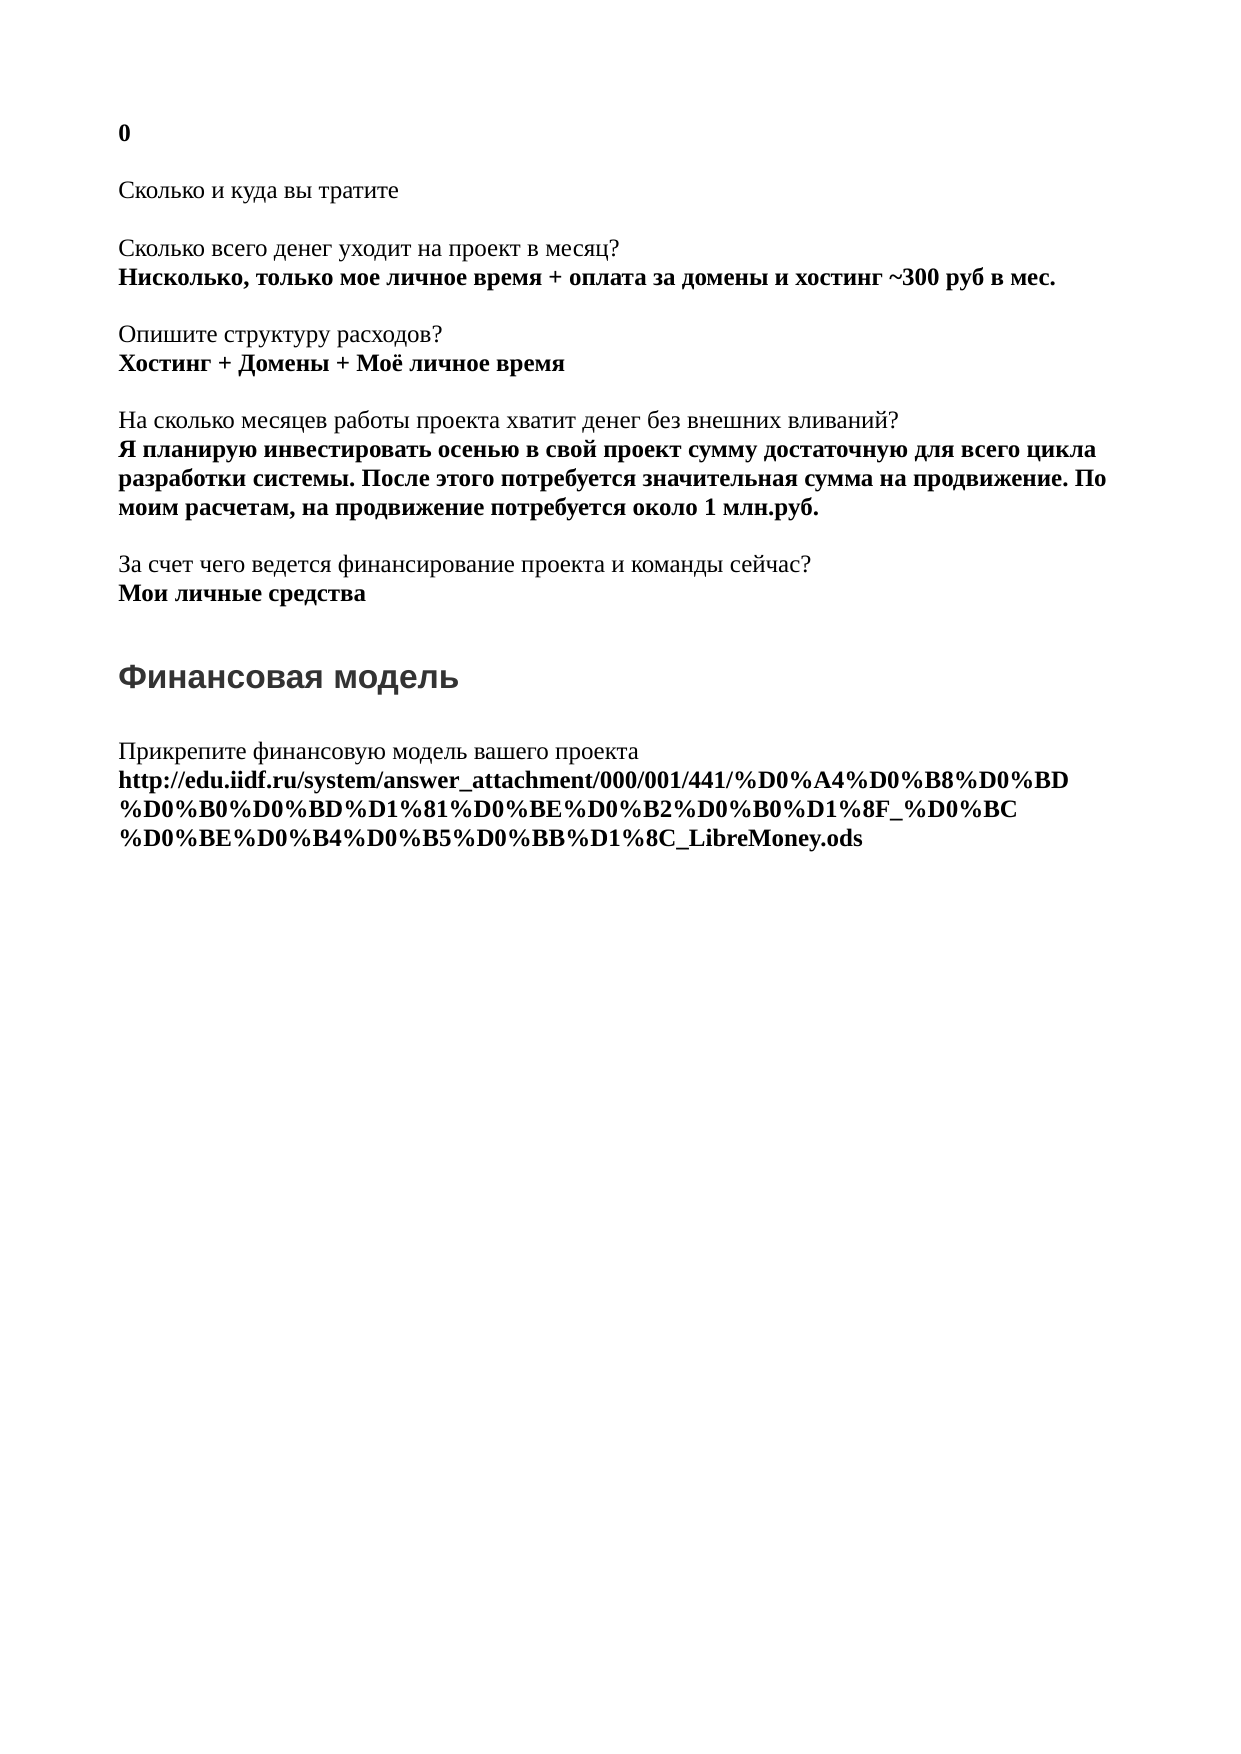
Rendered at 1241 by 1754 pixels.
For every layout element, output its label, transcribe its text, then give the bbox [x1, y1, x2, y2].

text Прикрепите финансовую модель вашего проекта [118, 736, 1122, 765]
text Сколько всего денег уходит на проект в месяц? [118, 233, 1122, 262]
text http://edu.iidf.ru/system/answer_attachment/000/001/441/%D0%A4%D0%B8%D0%BD%D0%B0%D0%BD%D1%81%D0%BE%D0%B2%D0%B0%D1%8F_%D0%BC%D0%BE%D0%B4%D0%B5%D0%BB%D1%8C_LibreMoney.ods [118, 765, 1122, 851]
text На сколько месяцев работы проекта хватит денег без внешних вливаний? [118, 406, 1122, 434]
text Нисколько, только мое личное время + оплата за домены и хостинг ~300 руб в мес. [118, 262, 1122, 291]
text Опишите структуру расходов? [118, 319, 1122, 348]
text Хостинг + Домены + Моё личное время [118, 348, 1122, 377]
text Я планирую инвестировать осенью в свой проект сумму достаточную для всего цикла разработки системы. После этого потребуется значительная сумма на продвижение. По моим расчетам, на продвижение потребуется около 1 млн.руб. [118, 434, 1122, 521]
text За счет чего ведется финансирование проекта и команды сейчас? [118, 549, 1122, 578]
text 0 [118, 118, 1122, 147]
subtitle Финансовая модель [118, 656, 1122, 695]
text Сколько и куда вы тратите [118, 176, 1122, 204]
text Мои личные средства [118, 578, 1122, 607]
